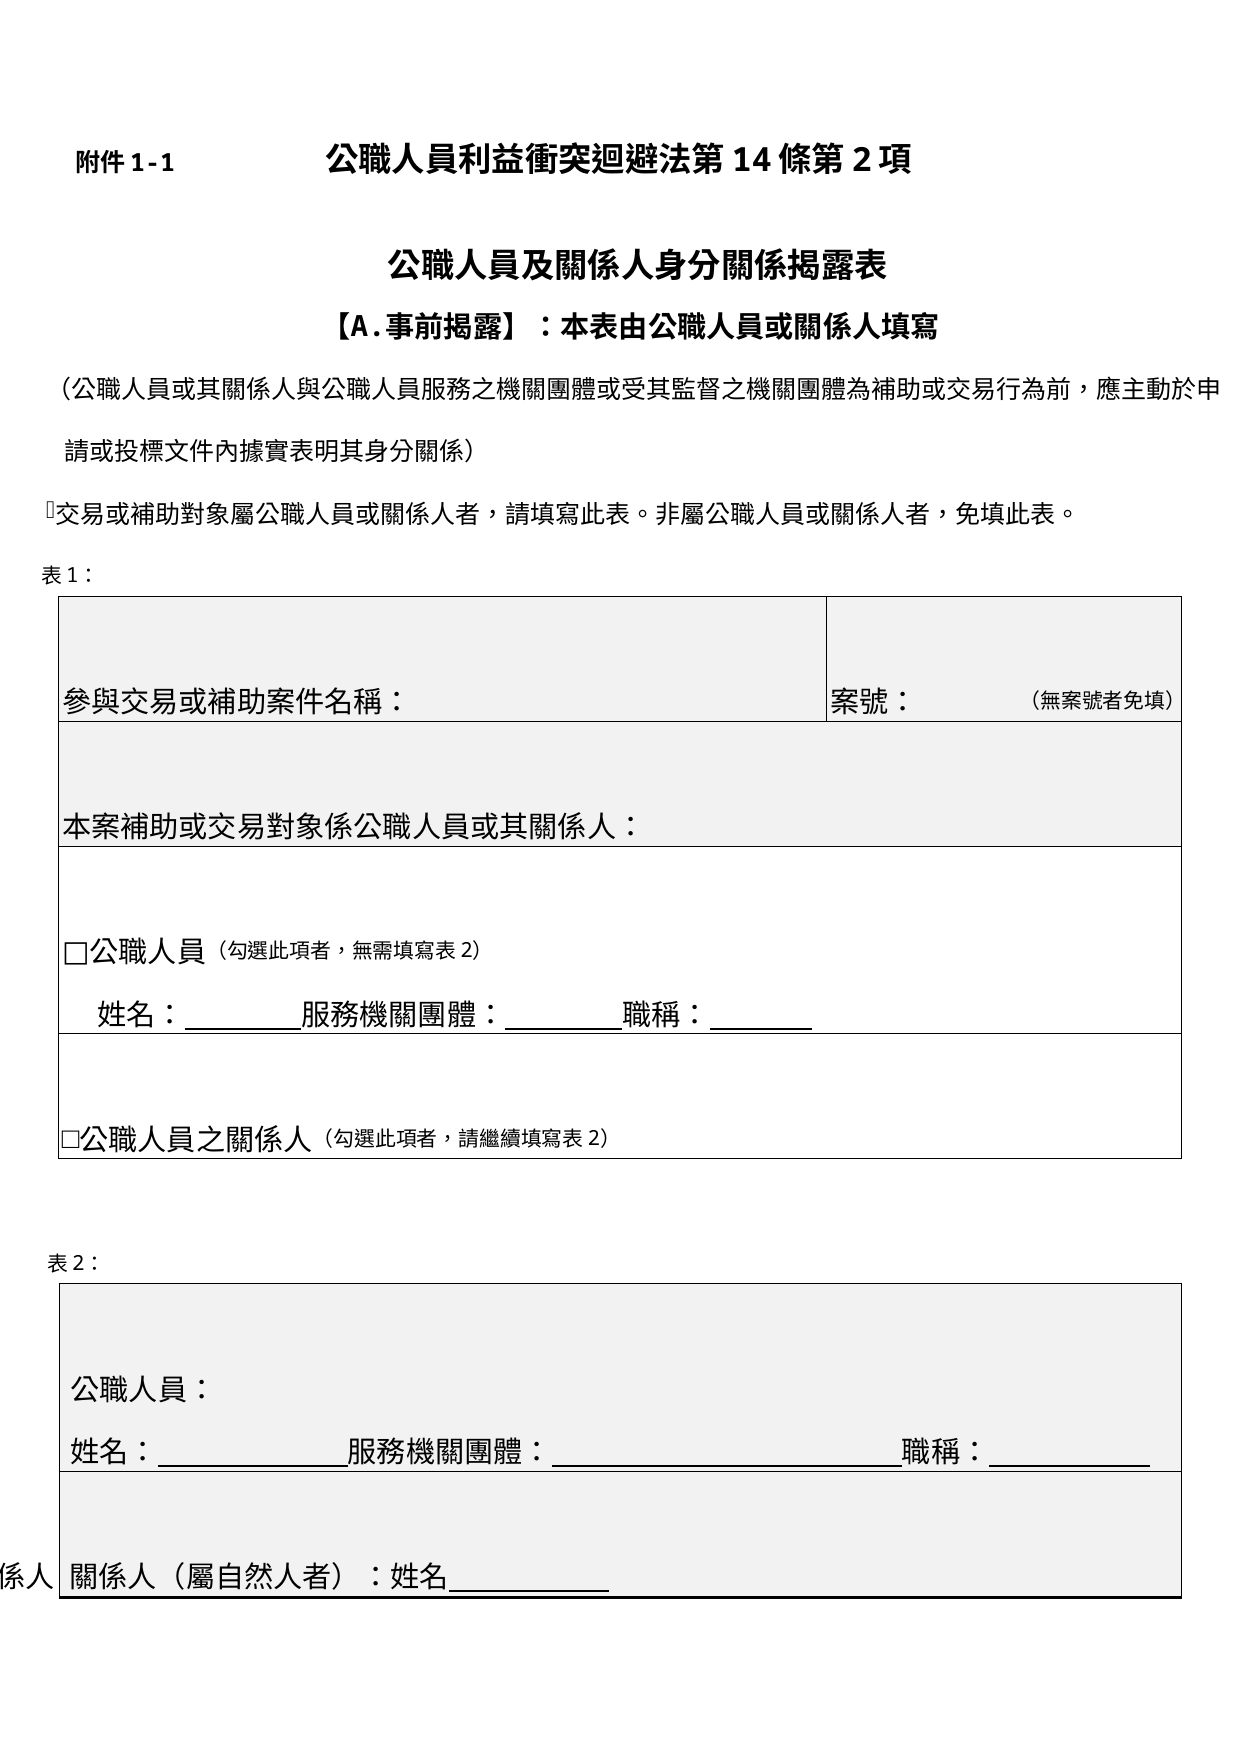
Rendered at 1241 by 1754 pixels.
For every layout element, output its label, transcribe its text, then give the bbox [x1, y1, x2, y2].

text 表2： [0, 1221, 1165, 1283]
table_cell 關係人 關係人（屬自然人者）：姓名 關係人（屬營利事業、非營利之法人或非法人團體）： 名稱 統一編號 代表人或管理人姓名 [60, 1472, 1181, 1596]
table_cell 本案補助或交易對象係公職人員或其關係人： [59, 722, 1181, 846]
table_header 參與交易或補助案件名稱： [59, 597, 826, 721]
table_header 公職人員： 姓名： 服務機關團體： 職稱： [60, 1284, 1181, 1471]
text 【A.事前揭露】：本表由公職人員或關係人填寫 [0, 283, 1240, 346]
text 表1： [16, 533, 1240, 596]
text （公職人員或其關係人與公職人員服務之機關團體或受其監督之機關團體為補助或交易行為前，應主動於申請或投標文件內據實表明其身分關係） [16, 346, 1224, 471]
text 公職人員及關係人身分關係揭露表 [0, 221, 1240, 283]
table_header 案號： （無案號者免填） [827, 597, 1181, 721]
text 交易或補助對象屬公職人員或關係人者，請填寫此表。非屬公職人員或關係人者，免填此表。 [16, 471, 1224, 533]
table_cell □公職人員（勾選此項者，無需填寫表2） 姓名： 服務機關團體： 職稱： [59, 847, 1181, 1033]
table_cell □公職人員之關係人（勾選此項者，請繼續填寫表2） [59, 1034, 1181, 1158]
text 附件1-1 公職人員利益衝突迴避法第14條第2項 [75, 133, 1165, 182]
